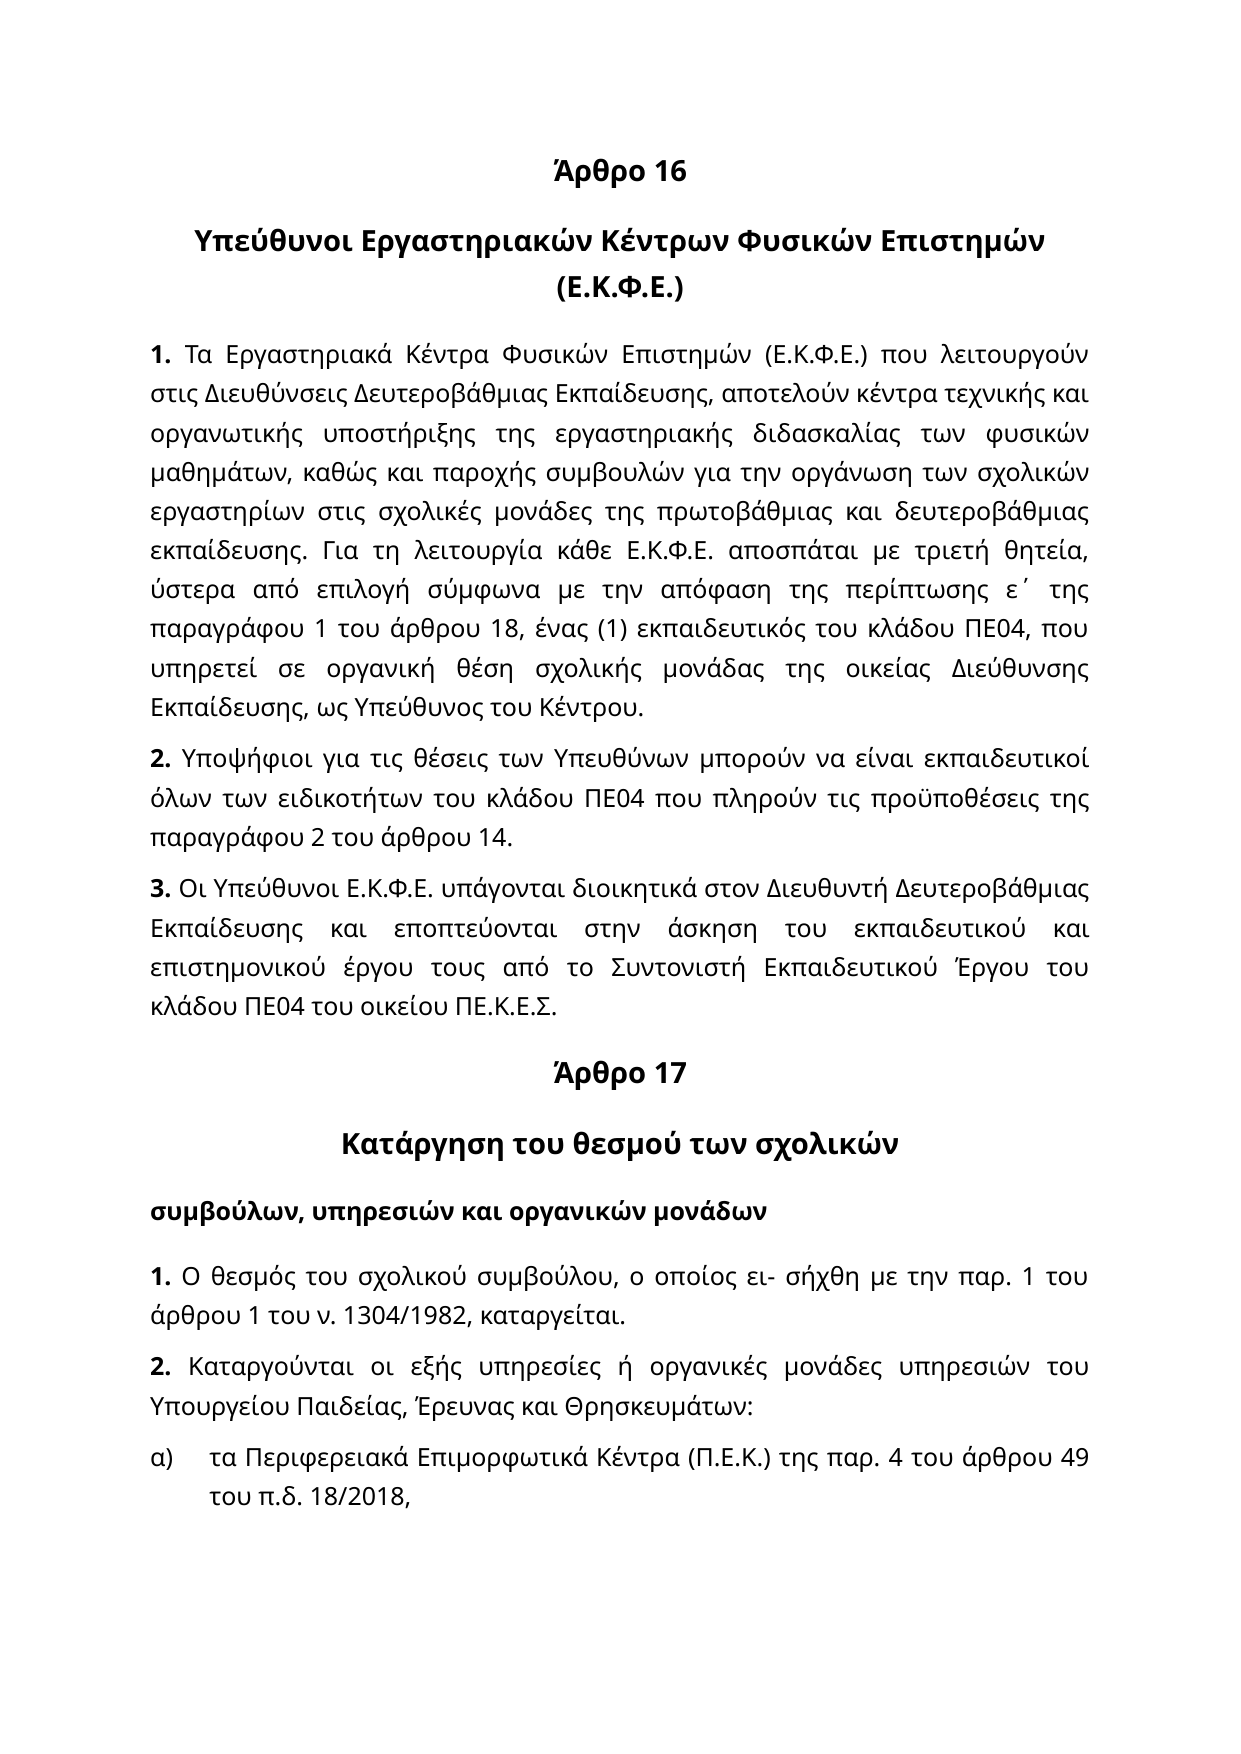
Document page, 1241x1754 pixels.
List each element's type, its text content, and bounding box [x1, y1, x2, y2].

text 3. Οι Υπεύθυνοι Ε.Κ.Φ.Ε. υπάγονται διοικητικά στον Διευθυντή Δευτεροβάθμιας Εκπαίδευσης και εποπτεύονται στην άσκηση του εκπαιδευτικού και επιστημονικού έργου τους από το Συντονιστή Εκπαιδευτικού Έργου του κλάδου ΠΕ04 του οικείου ΠΕ.Κ.Ε.Σ. [150, 871, 1090, 1023]
text 1. Ο θεσμός του σχολικού συμβούλου, ο οποίος ει- σήχθη με την παρ. 1 του άρθρου 1 του ν. 1304/1982, καταργείται. [150, 1258, 1090, 1331]
text 2. Καταργούνται οι εξής υπηρεσίες ή οργανικές μονάδες υπηρεσιών του Υπουργείου Παιδείας, Έρευνας και Θρησκευμάτων: [150, 1349, 1090, 1422]
subtitle Άρθρο 17 [150, 1053, 1090, 1092]
text συμβούλων, υπηρεσιών και οργανικών μονάδων [150, 1194, 1090, 1228]
subtitle Κατάργηση του θεσμού των σχολικών [150, 1123, 1090, 1163]
subtitle Άρθρο 16 [150, 150, 1090, 190]
text 1. Τα Εργαστηριακά Κέντρα Φυσικών Επιστημών (Ε.Κ.Φ.Ε.) που λειτουργούν στις Διευθύνσεις Δευτεροβάθμιας Εκπαίδευσης, αποτελούν κέντρα τεχνικής και οργανωτικής υποστήριξης της εργαστηριακής διδασκαλίας των φυσικών μαθημάτων, καθώς και παροχής συμβουλών για την οργάνωση των σχολικών εργαστηρίων στις σχολικές μονάδες της πρωτοβάθμιας και δευτεροβάθμιας εκπαίδευσης. Για τη λειτουργία κάθε Ε.Κ.Φ.Ε. αποσπάται με τριετή θητεία, ύστερα από επιλογή σύμφωνα με την απόφαση της περίπτωσης ε΄ της παραγράφου 1 του άρθρου 18, ένας (1) εκπαιδευτικός του κλάδου ΠΕ04, που υπηρετεί σε οργανική θέση σχολικής μονάδας της οικείας Διεύθυνσης Εκπαίδευσης, ως Υπεύθυνος του Κέντρου. [150, 337, 1090, 723]
list α) τα Περιφερειακά Επιμορφωτικά Κέντρα (Π.Ε.Κ.) της παρ. 4 του άρθρου 49 του π.δ. 18/2018, [150, 1440, 1090, 1513]
text 2. Υποψήφιοι για τις θέσεις των Υπευθύνων μπορούν να είναι εκπαιδευτικοί όλων των ειδικοτήτων του κλάδου ΠΕ04 που πληρούν τις προϋποθέσεις της παραγράφου 2 του άρθρου 14. [150, 741, 1090, 853]
subtitle Υπεύθυνοι Εργαστηριακών Κέντρων Φυσικών Επιστημών (Ε.Κ.Φ.Ε.) [150, 221, 1090, 306]
